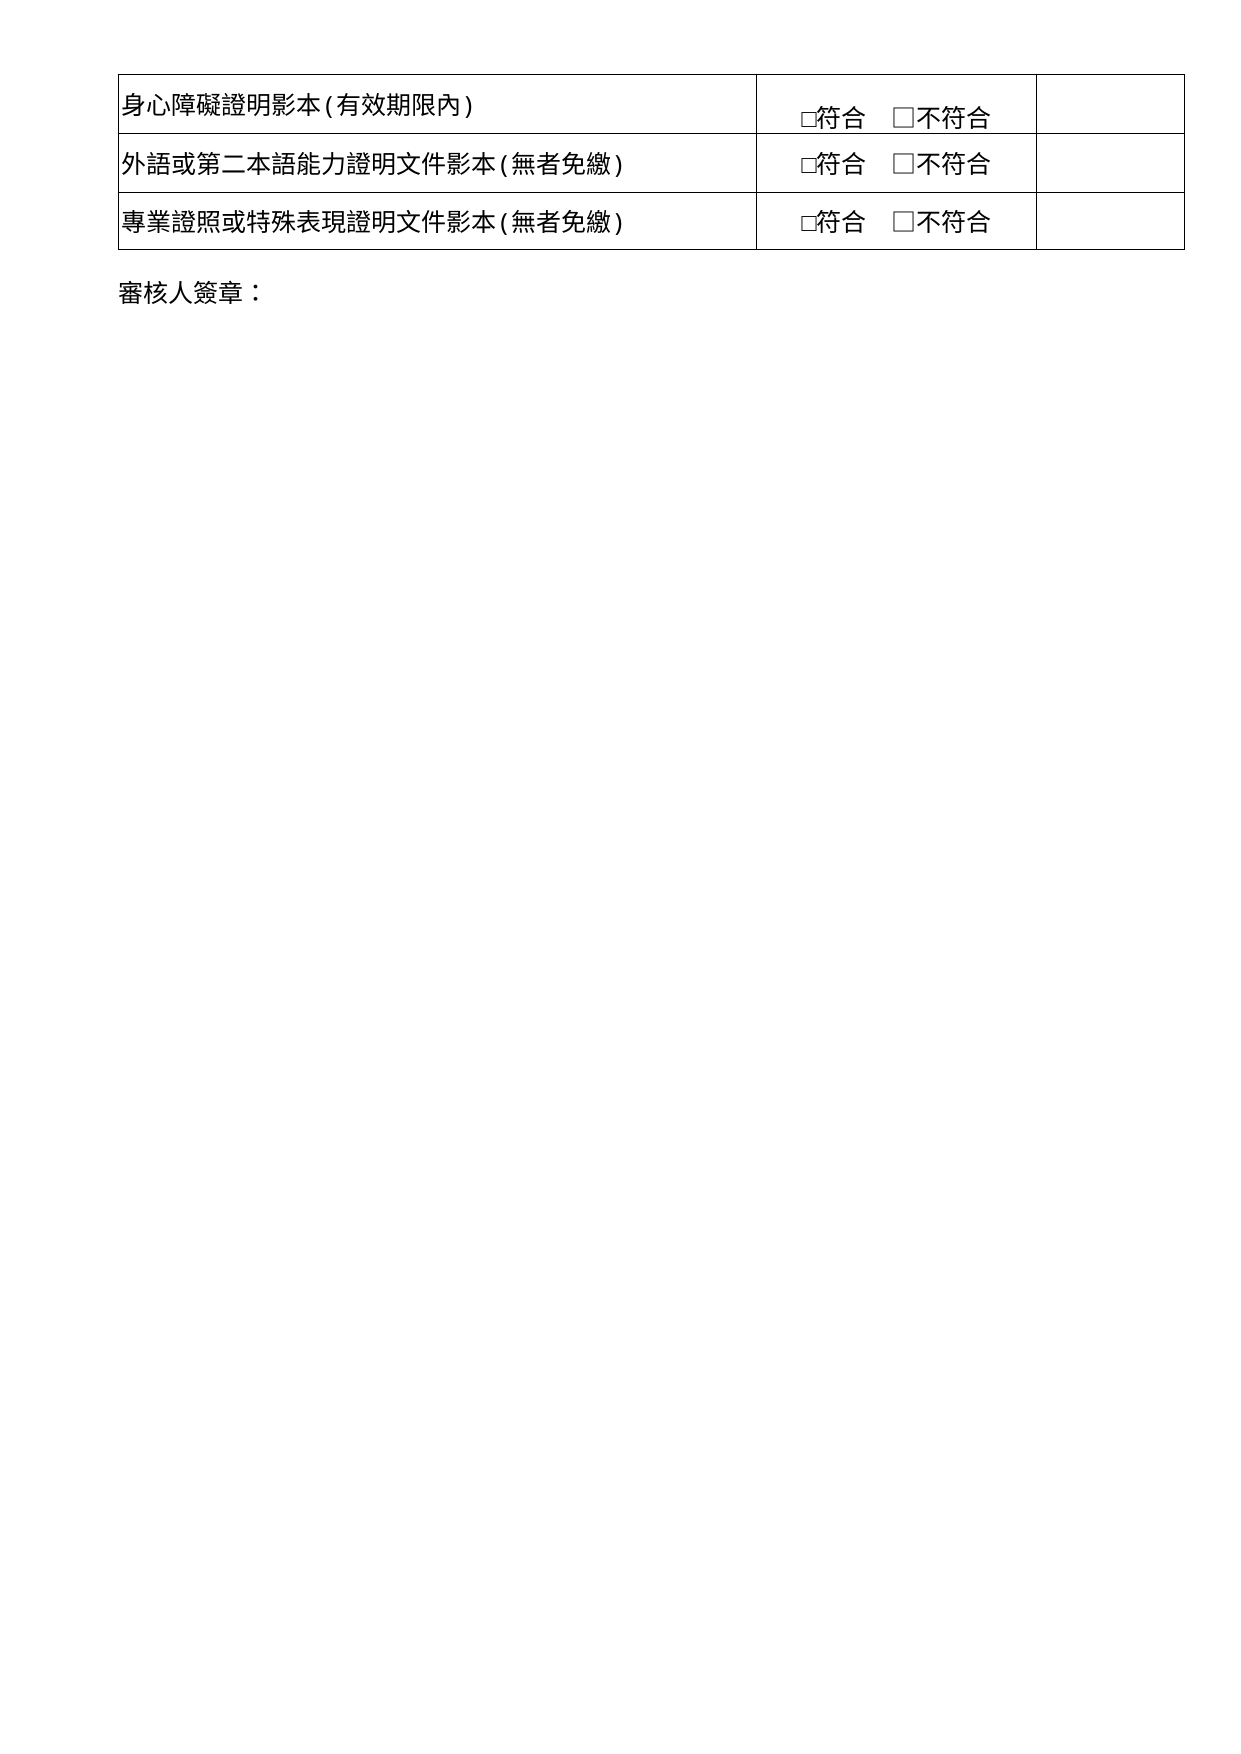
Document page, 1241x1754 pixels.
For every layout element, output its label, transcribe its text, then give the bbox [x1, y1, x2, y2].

text 審核人簽章： [118, 250, 1128, 312]
table_cell 外語或第二本語能力證明文件影本(無者免繳) [119, 134, 756, 192]
table_cell [1037, 75, 1184, 133]
table_cell □符合 □不符合 [757, 75, 1036, 133]
table_cell □符合 □不符合 [757, 134, 1036, 192]
table_cell 身心障礙證明影本(有效期限內) [119, 75, 756, 133]
table_cell [1037, 134, 1184, 192]
table_cell [1037, 193, 1184, 249]
table_cell 專業證照或特殊表現證明文件影本(無者免繳) [119, 193, 756, 249]
table_cell □符合 □不符合 [757, 193, 1036, 249]
